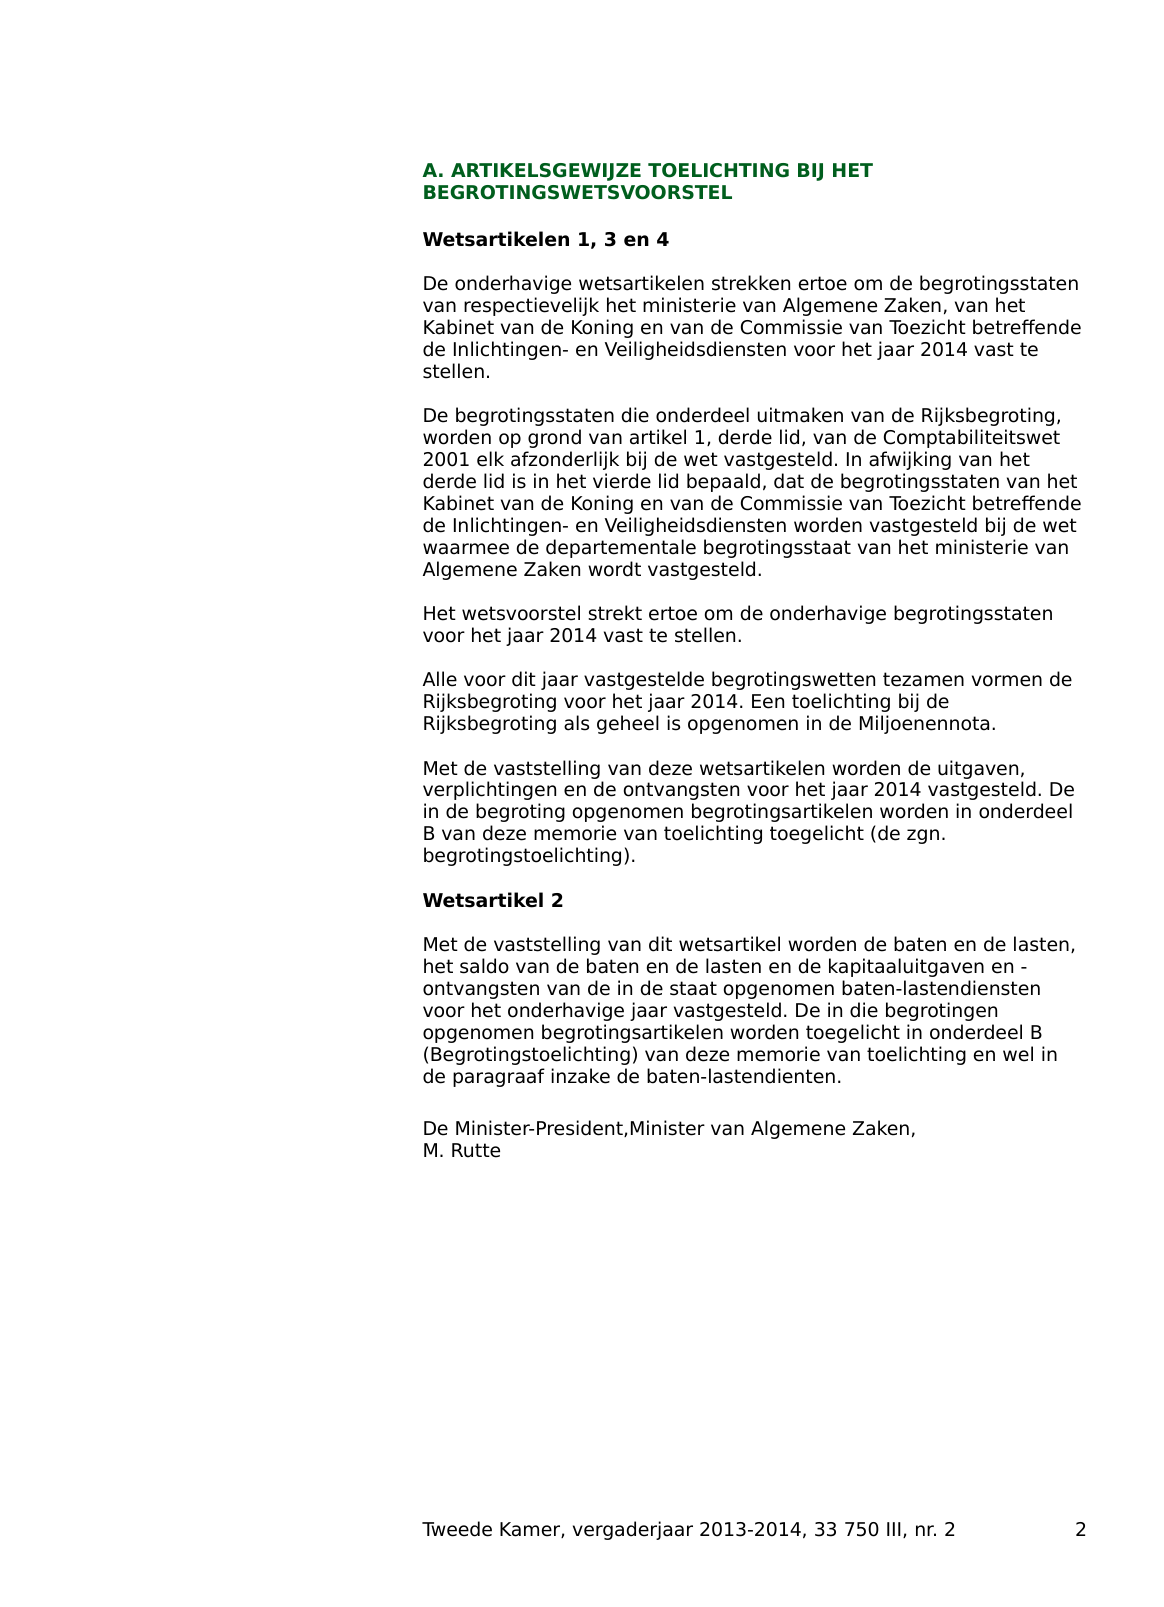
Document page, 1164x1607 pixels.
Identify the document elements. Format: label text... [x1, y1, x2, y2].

text De Minister-President,Minister van Algemene Zaken, M. Rutte [422, 1117, 1087, 1161]
text De begrotingsstaten die onderdeel uitmaken van de Rijksbegroting, worden op grond van artikel 1, derde lid, van de Comptabiliteitswet 2001 elk afzonderlijk bij de wet vastgesteld. In afwijking van het derde lid is in het vierde lid bepaald, dat de begrotingsstaten van het Kabinet van de Koning en van de Commissie van Toezicht betreffende de Inlichtingen- en Veiligheidsdiensten worden vastgesteld bij de wet waarmee de departementale begrotingsstaat van het ministerie van Algemene Zaken wordt vastgesteld. [422, 405, 1087, 581]
text Met de vaststelling van deze wetsartikelen worden de uitgaven, verplichtingen en de ontvangsten voor het jaar 2014 vastgesteld. De in de begroting opgenomen begrotingsartikelen worden in onderdeel B van deze memorie van toelichting toegelicht (de zgn. begrotingstoelichting). [422, 757, 1087, 867]
text Het wetsvoorstel strekt ertoe om de onderhavige begrotingsstaten voor het jaar 2014 vast te stellen. [422, 603, 1087, 647]
subtitle A. ARTIKELSGEWIJZE TOELICHTING BIJ HET BEGROTINGSWETSVOORSTEL [422, 160, 1087, 204]
subtitle Wetsartikel 2 [422, 889, 1087, 911]
text De onderhavige wetsartikelen strekken ertoe om de begrotingsstaten van respectievelijk het ministerie van Algemene Zaken, van het Kabinet van de Koning en van de Commissie van Toezicht betreffende de Inlichtingen- en Veiligheidsdiensten voor het jaar 2014 vast te stellen. [422, 273, 1087, 383]
subtitle Wetsartikelen 1, 3 en 4 [422, 229, 1087, 251]
text Alle voor dit jaar vastgestelde begrotingswetten tezamen vormen de Rijksbegroting voor het jaar 2014. Een toelichting bij de Rijksbegroting als geheel is opgenomen in de Miljoenennota. [422, 669, 1087, 735]
text Met de vaststelling van dit wetsartikel worden de baten en de lasten, het saldo van de baten en de lasten en de kapitaaluitgaven en -ontvangsten van de in de staat opgenomen baten-lastendiensten voor het onderhavige jaar vastgesteld. De in die begrotingen opgenomen begrotingsartikelen worden toegelicht in onderdeel B (Begrotingstoelichting) van deze memorie van toelichting en wel in de paragraaf inzake de baten-lastendienten. [422, 934, 1087, 1087]
